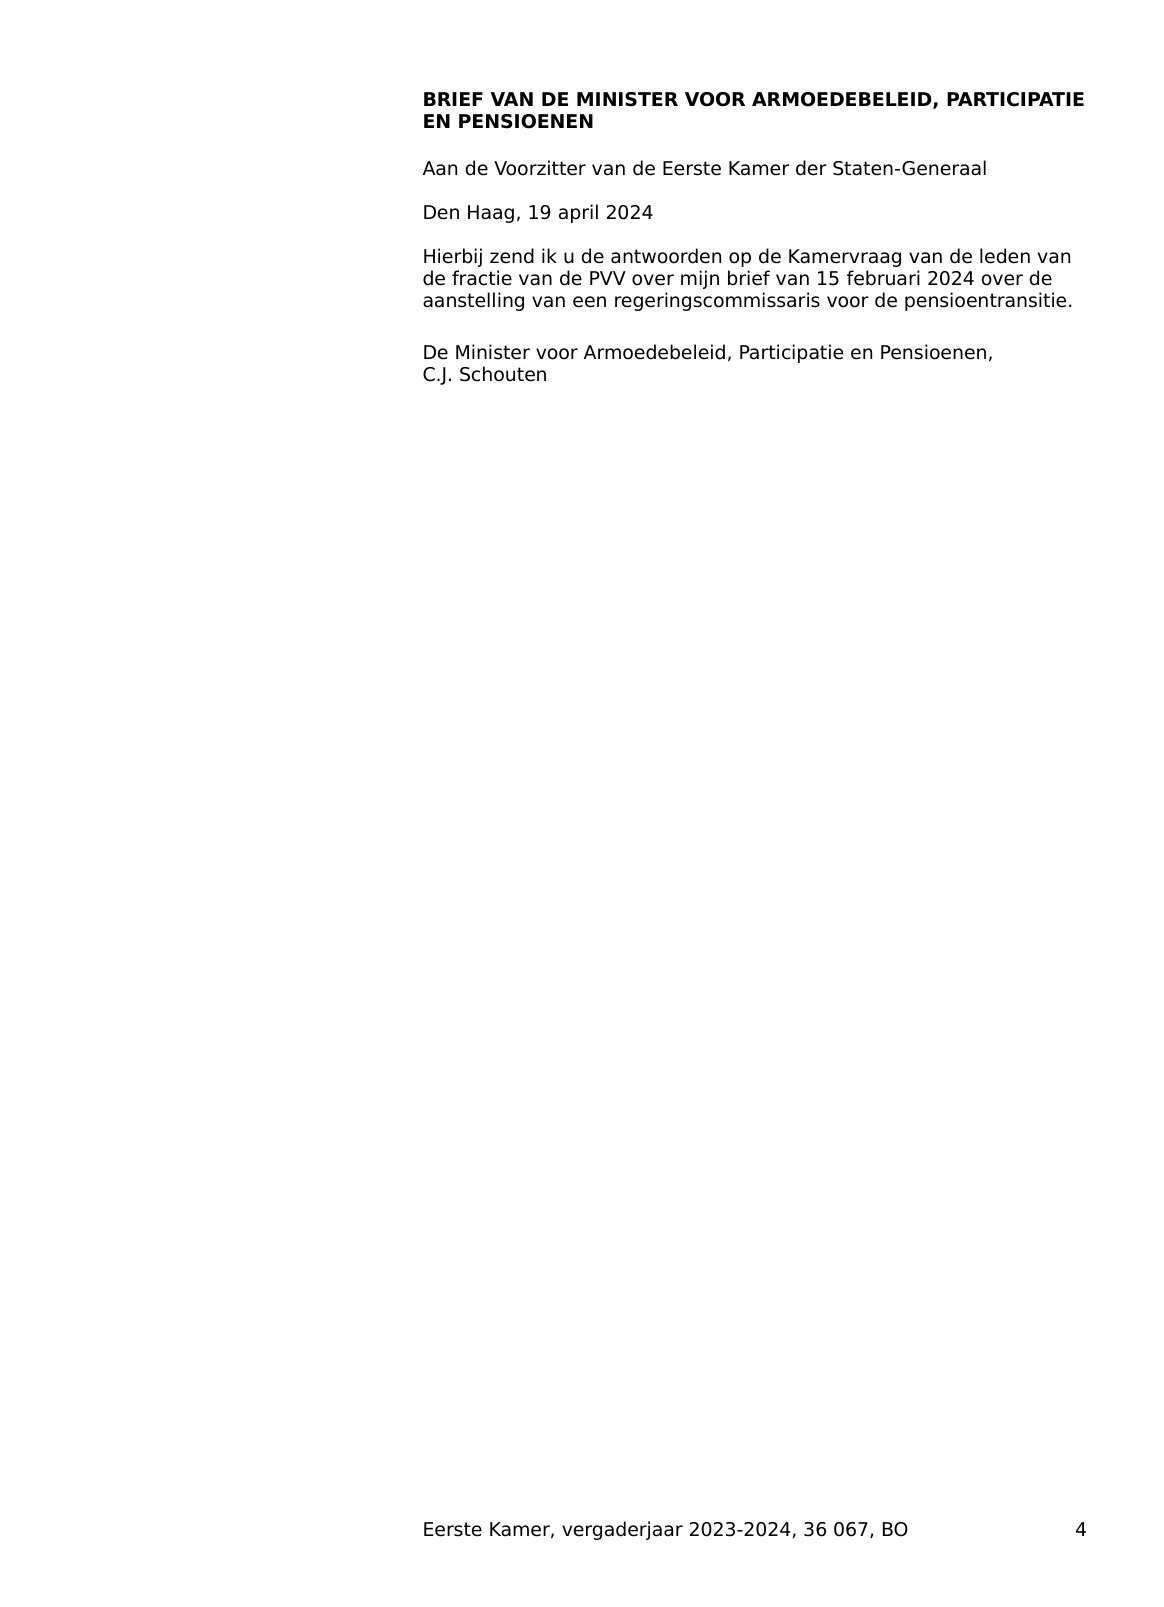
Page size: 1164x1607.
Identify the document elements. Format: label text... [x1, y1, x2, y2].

subtitle BRIEF VAN DE MINISTER VOOR ARMOEDEBELEID, PARTICIPATIE EN PENSIOENEN [422, 89, 1087, 133]
text Hierbij zend ik u de antwoorden op de Kamervraag van de leden van de fractie van de PVV over mijn brief van 15 februari 2024 over de aanstelling van een regeringscommissaris voor de pensioentransitie. [422, 246, 1087, 312]
text Den Haag, 19 april 2024 [422, 202, 1087, 224]
text De Minister voor Armoedebeleid, Participatie en Pensioenen, C.J. Schouten [422, 342, 1087, 386]
text Aan de Voorzitter van de Eerste Kamer der Staten-Generaal [422, 158, 1087, 180]
